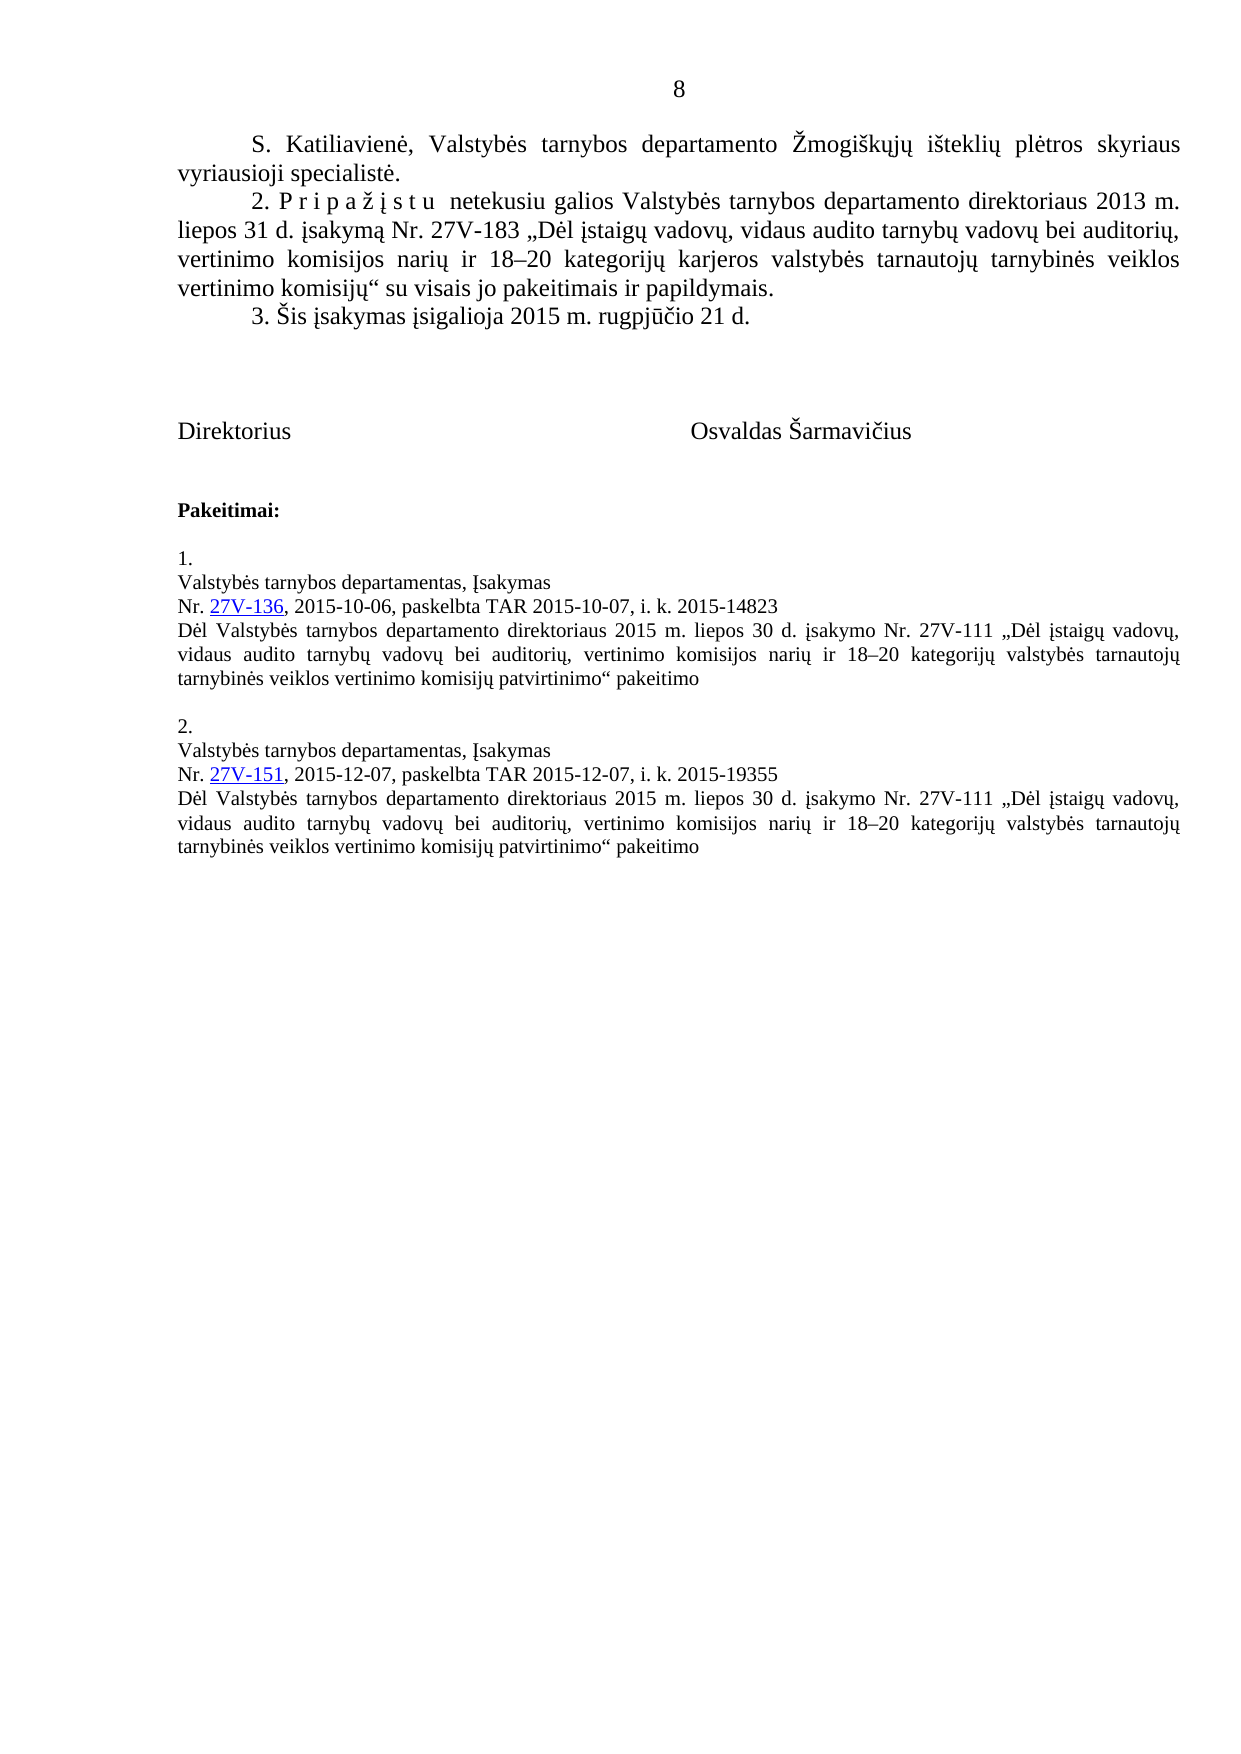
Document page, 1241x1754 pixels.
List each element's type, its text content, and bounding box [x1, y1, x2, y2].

text Nr. 27V-151, 2015-12-07, paskelbta TAR 2015-12-07, i. k. 2015-19355 [177, 762, 1181, 786]
text Valstybės tarnybos departamentas, Įsakymas [177, 738, 1181, 762]
text 1. [177, 546, 1181, 570]
text Dėl Valstybės tarnybos departamento direktoriaus 2015 m. liepos 30 d. įsakymo Nr. 27V-111 „Dėl įstaigų vadovų, vidaus audito tarnybų vadovų bei auditorių, vertinimo komisijos narių ir 18–20 kategorijų valstybės tarnautojų tarnybinės veiklos vertinimo komisijų patvirtinimo“ pakeitimo [177, 786, 1181, 858]
text Dėl Valstybės tarnybos departamento direktoriaus 2015 m. liepos 30 d. įsakymo Nr. 27V-111 „Dėl įstaigų vadovų, vidaus audito tarnybų vadovų bei auditorių, vertinimo komisijos narių ir 18–20 kategorijų valstybės tarnautojų tarnybinės veiklos vertinimo komisijų patvirtinimo“ pakeitimo [177, 618, 1181, 690]
text Direktorius Osvaldas Šarmavičius [177, 416, 1181, 445]
text 2. [177, 714, 1181, 738]
text 3. Šis įsakymas įsigalioja 2015 m. rugpjūčio 21 d. [177, 301, 1181, 330]
text Pakeitimai: [177, 498, 1181, 522]
text S. Katiliavienė, Valstybės tarnybos departamento Žmogiškųjų išteklių plėtros skyriaus vyriausioji specialistė. [177, 129, 1181, 186]
text Nr. 27V-136, 2015-10-06, paskelbta TAR 2015-10-07, i. k. 2015-14823 [177, 594, 1181, 618]
text 2. Pripažįstu netekusiu galios Valstybės tarnybos departamento direktoriaus 2013 m. liepos 31 d. įsakymą Nr. 27V-183 „Dėl įstaigų vadovų, vidaus audito tarnybų vadovų bei auditorių, vertinimo komisijos narių ir 18–20 kategorijų karjeros valstybės tarnautojų tarnybinės veiklos vertinimo komisijų“ su visais jo pakeitimais ir papildymais. [177, 186, 1181, 301]
text Valstybės tarnybos departamentas, Įsakymas [177, 570, 1181, 594]
